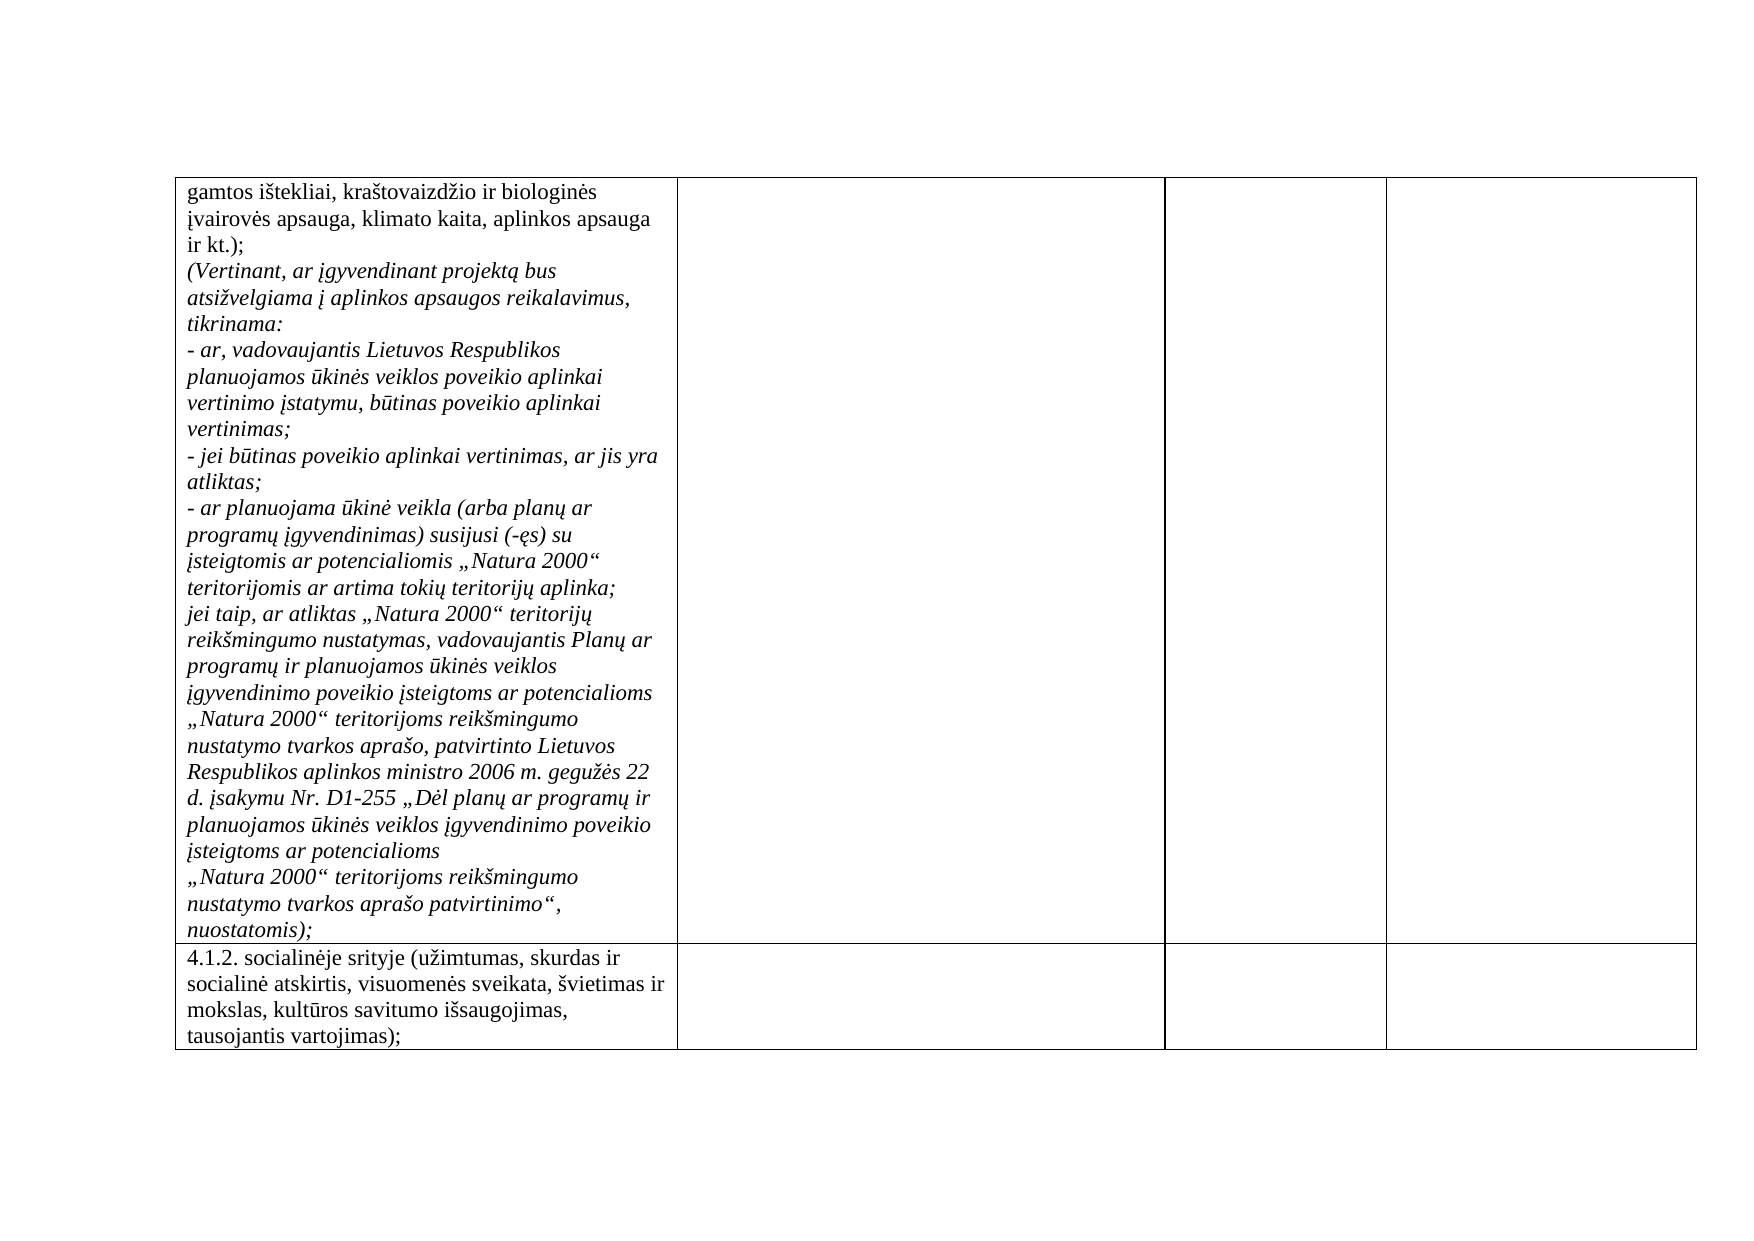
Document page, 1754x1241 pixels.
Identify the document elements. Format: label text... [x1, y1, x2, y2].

table_cell [1166, 178, 1386, 942]
table_cell [1387, 178, 1696, 942]
table_cell gamtos ištekliai, kraštovaizdžio ir biologinės įvairovės apsauga, klimato kaita, aplinkos apsauga ir kt.); (Vertinant, ar įgyvendinant projektą bus atsižvelgiama į aplinkos apsaugos reikalavimus, tikrinama: - ar, vadovaujantis Lietuvos Respublikos planuojamos ūkinės veiklos poveikio aplinkai vertinimo įstatymu, būtinas poveikio aplinkai vertinimas; - jei būtinas poveikio aplinkai vertinimas, ar jis yra atliktas; - ar planuojama ūkinė veikla (arba planų ar programų įgyvendinimas) susijusi (-ęs) su įsteigtomis ar potencialiomis „Natura 2000“ teritorijomis ar artima tokių teritorijų aplinka; jei taip, ar atliktas „Natura 2000“ teritorijų reikšmingumo nustatymas, vadovaujantis Planų ar programų ir planuojamos ūkinės veiklos įgyvendinimo poveikio įsteigtoms ar potencialioms „Natura 2000“ teritorijoms reikšmingumo nustatymo tvarkos aprašo, patvirtinto Lietuvos Respublikos aplinkos ministro 2006 m. gegužės 22 d. įsakymu Nr. D1-255 „Dėl planų ar programų ir planuojamos ūkinės veiklos įgyvendinimo poveikio įsteigtoms ar potencialioms „Natura 2000“ teritorijoms reikšmingumo nustatymo tvarkos aprašo patvirtinimo“, nuostatomis); [176, 178, 677, 942]
table_cell 4.1.2. socialinėje srityje (užimtumas, skurdas ir socialinė atskirtis, visuomenės sveikata, švietimas ir mokslas, kultūros savitumo išsaugojimas, tausojantis vartojimas); [176, 944, 677, 1049]
table_cell [678, 178, 1164, 942]
table_cell [1166, 944, 1386, 1049]
table_cell [678, 944, 1164, 1049]
table_cell [1387, 944, 1696, 1049]
